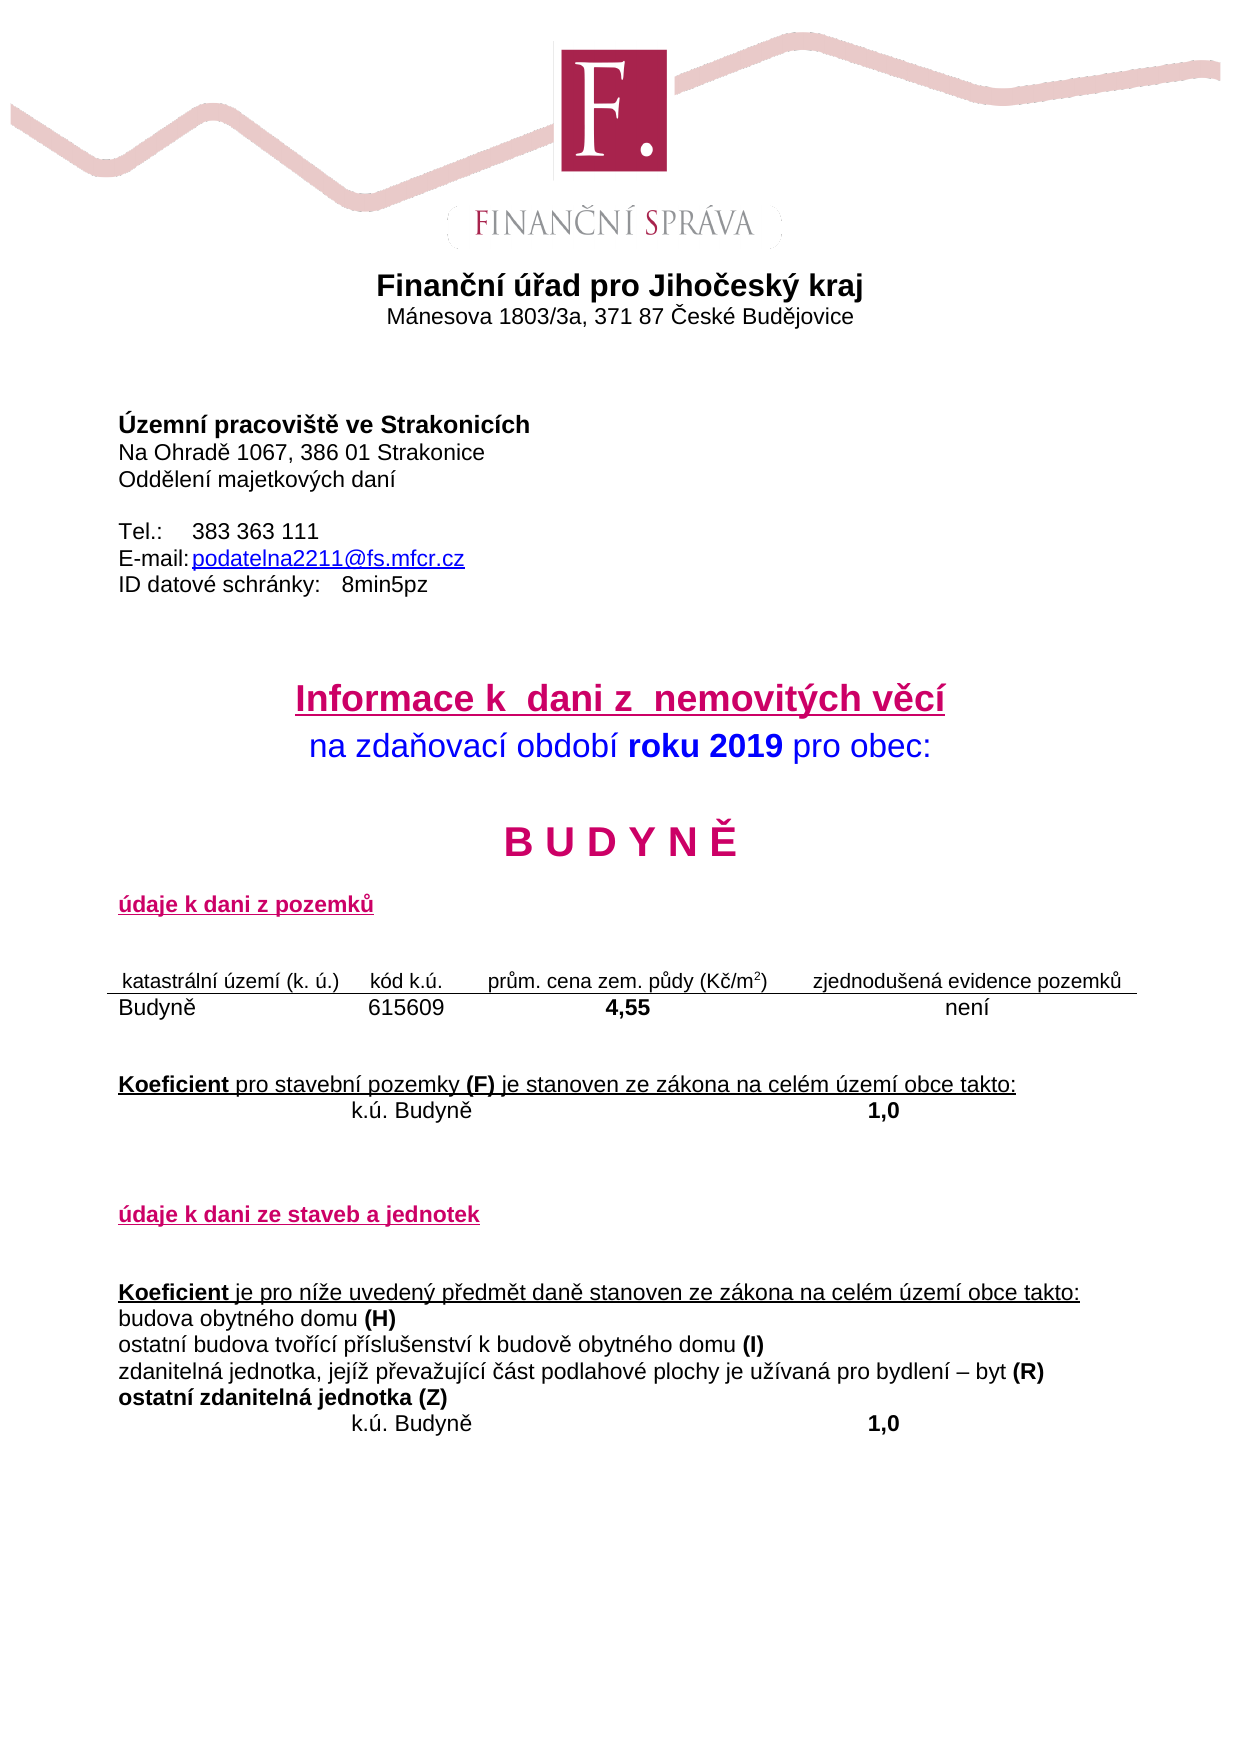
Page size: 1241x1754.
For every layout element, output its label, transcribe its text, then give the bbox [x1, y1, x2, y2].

table_header 1,0 [856, 1410, 916, 1437]
picture [10, 18, 1221, 249]
text údaje k dani z pozemků [118, 891, 1122, 917]
table_header 1,0 [856, 1097, 916, 1123]
text Koeficient pro stavební pozemky (F) je stanoven ze zákona na celém území obce takto: [118, 1071, 1122, 1097]
text Mánesova 1803/3a, 371 87 České Budějovice [118, 303, 1122, 329]
table_header kód k.ú. [354, 969, 458, 993]
table_header k.ú. Budyně [340, 1097, 856, 1123]
text ID datové schránky: 8min5pz [118, 571, 1122, 597]
text budova obytného domu (H) [118, 1305, 1122, 1331]
table_cell není [798, 994, 1137, 1020]
table_cell Budyně [107, 994, 354, 1020]
text Koeficient je pro níže uvedený předmět daně stanoven ze zákona na celém území obce takto: [118, 1279, 1122, 1305]
text zdanitelná jednotka, jejíž převažující část podlahové plochy je užívaná pro bydlení – byt (R) [118, 1358, 1122, 1384]
text na zdaňovací období roku 2019 pro obec: [118, 726, 1122, 764]
table_header prům. cena zem. půdy (Kč/m2) [458, 969, 797, 993]
text Informace k dani z nemovitých věcí [118, 676, 1122, 719]
text B U D Y N Ě [118, 817, 1122, 865]
table_header katastrální území (k. ú.) [107, 969, 354, 993]
text E-mail: podatelna2211@fs.mfcr.cz [118, 544, 1122, 571]
table_header zjednodušená evidence pozemků [798, 969, 1137, 993]
text Oddělení majetkových daní [118, 466, 1122, 492]
table_cell 4,55 [458, 994, 797, 1020]
text ostatní zdanitelná jednotka (Z) [118, 1384, 1122, 1410]
text ostatní budova tvořící příslušenství k budově obytného domu (I) [118, 1331, 1122, 1358]
table_header k.ú. Budyně [340, 1410, 856, 1437]
table_cell 615609 [354, 994, 458, 1020]
text Tel.: 383 363 111 [118, 518, 1122, 544]
subtitle Územní pracoviště ve Strakonicích [118, 410, 1122, 439]
text údaje k dani ze staveb a jednotek [118, 1201, 1122, 1227]
subtitle Finanční úřad pro Jihočeský kraj [118, 267, 1122, 303]
subtitle Na Ohradě 1067, 386 01 Strakonice [118, 439, 1122, 466]
